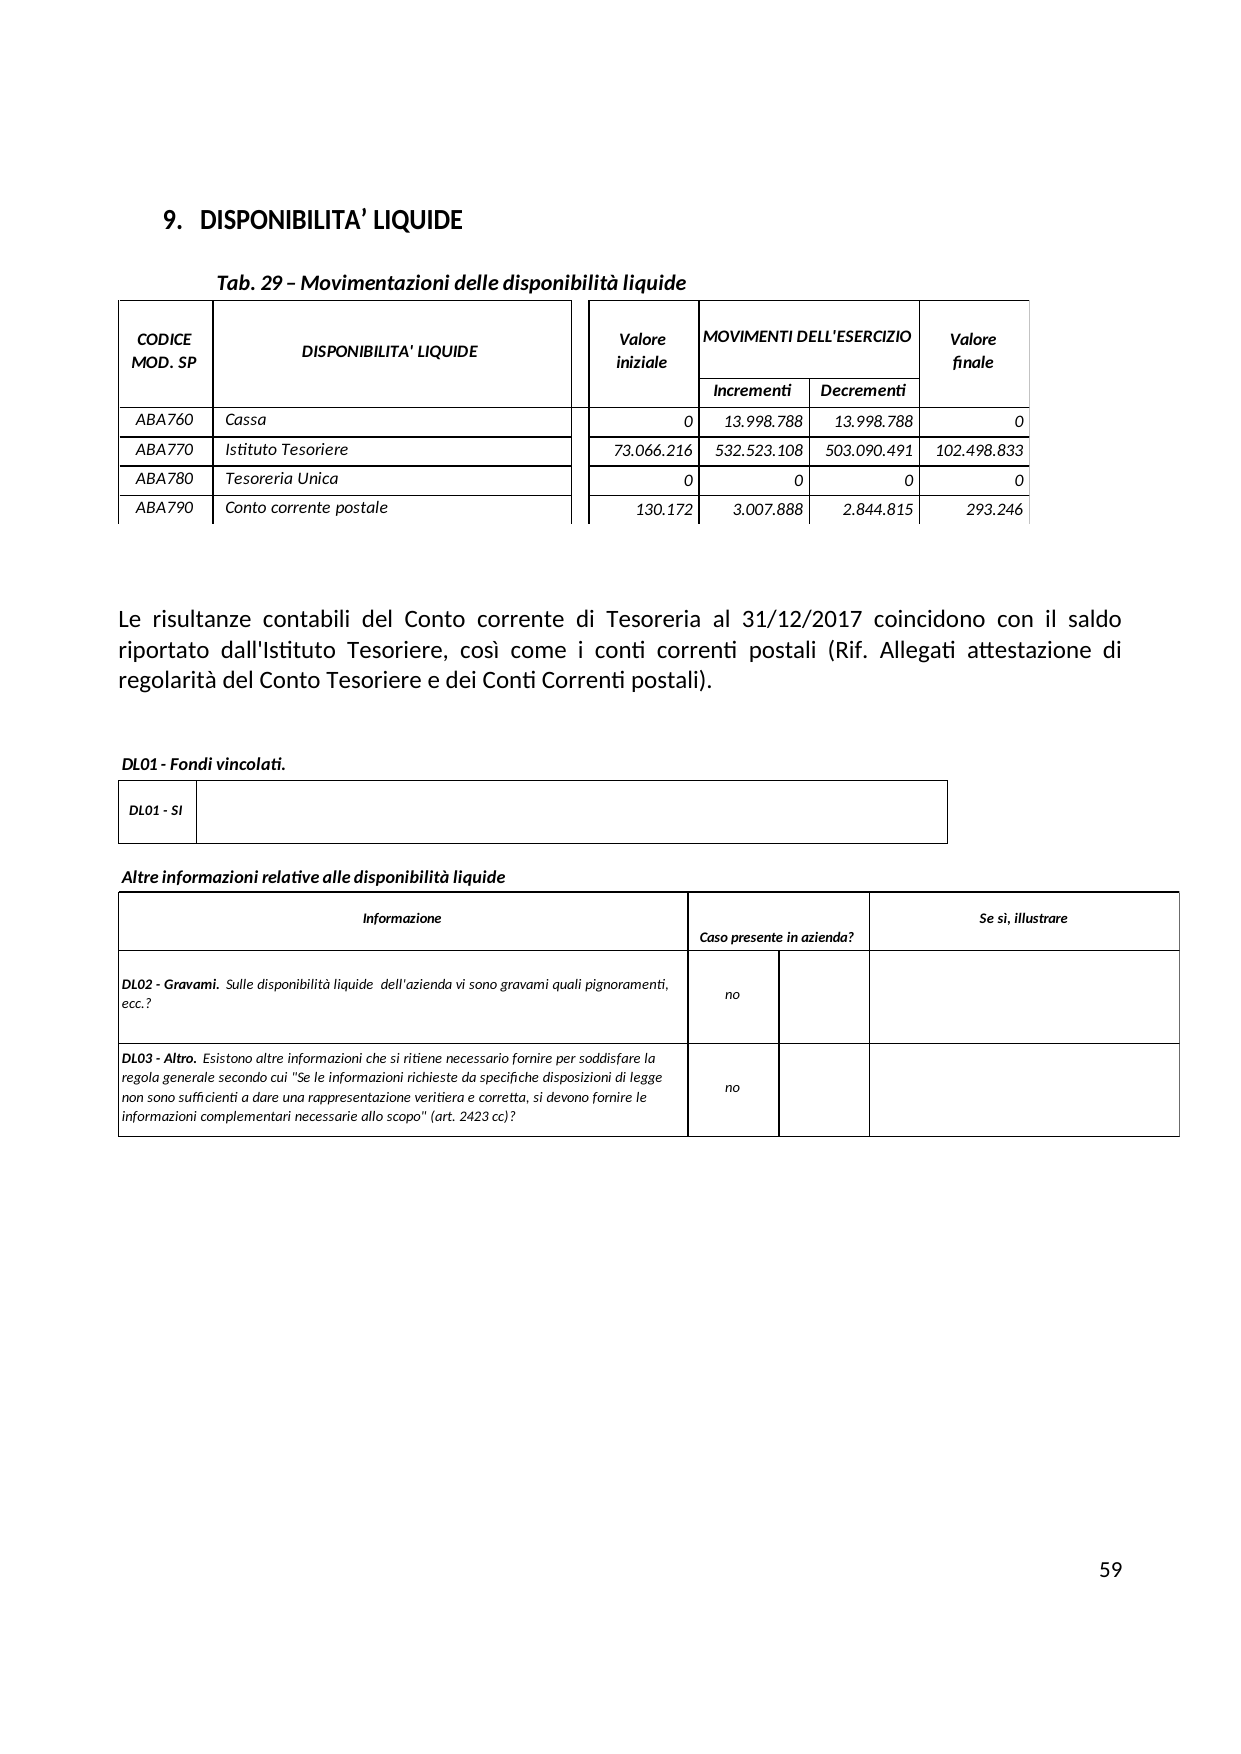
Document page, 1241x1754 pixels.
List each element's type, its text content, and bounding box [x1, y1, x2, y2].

list DISPONIBILITA’ LIQUIDE [162, 206, 1122, 235]
text Le risultanze contabili del Conto corrente di Tesoreria al 31/12/2017 coincidono con il saldo riportato dall'Istituto Tesoriere, così come i conti correnti postali (Rif. Allegati attestazione di regolarità del Conto Tesoriere e dei Conti Correnti postali). [118, 603, 1122, 695]
